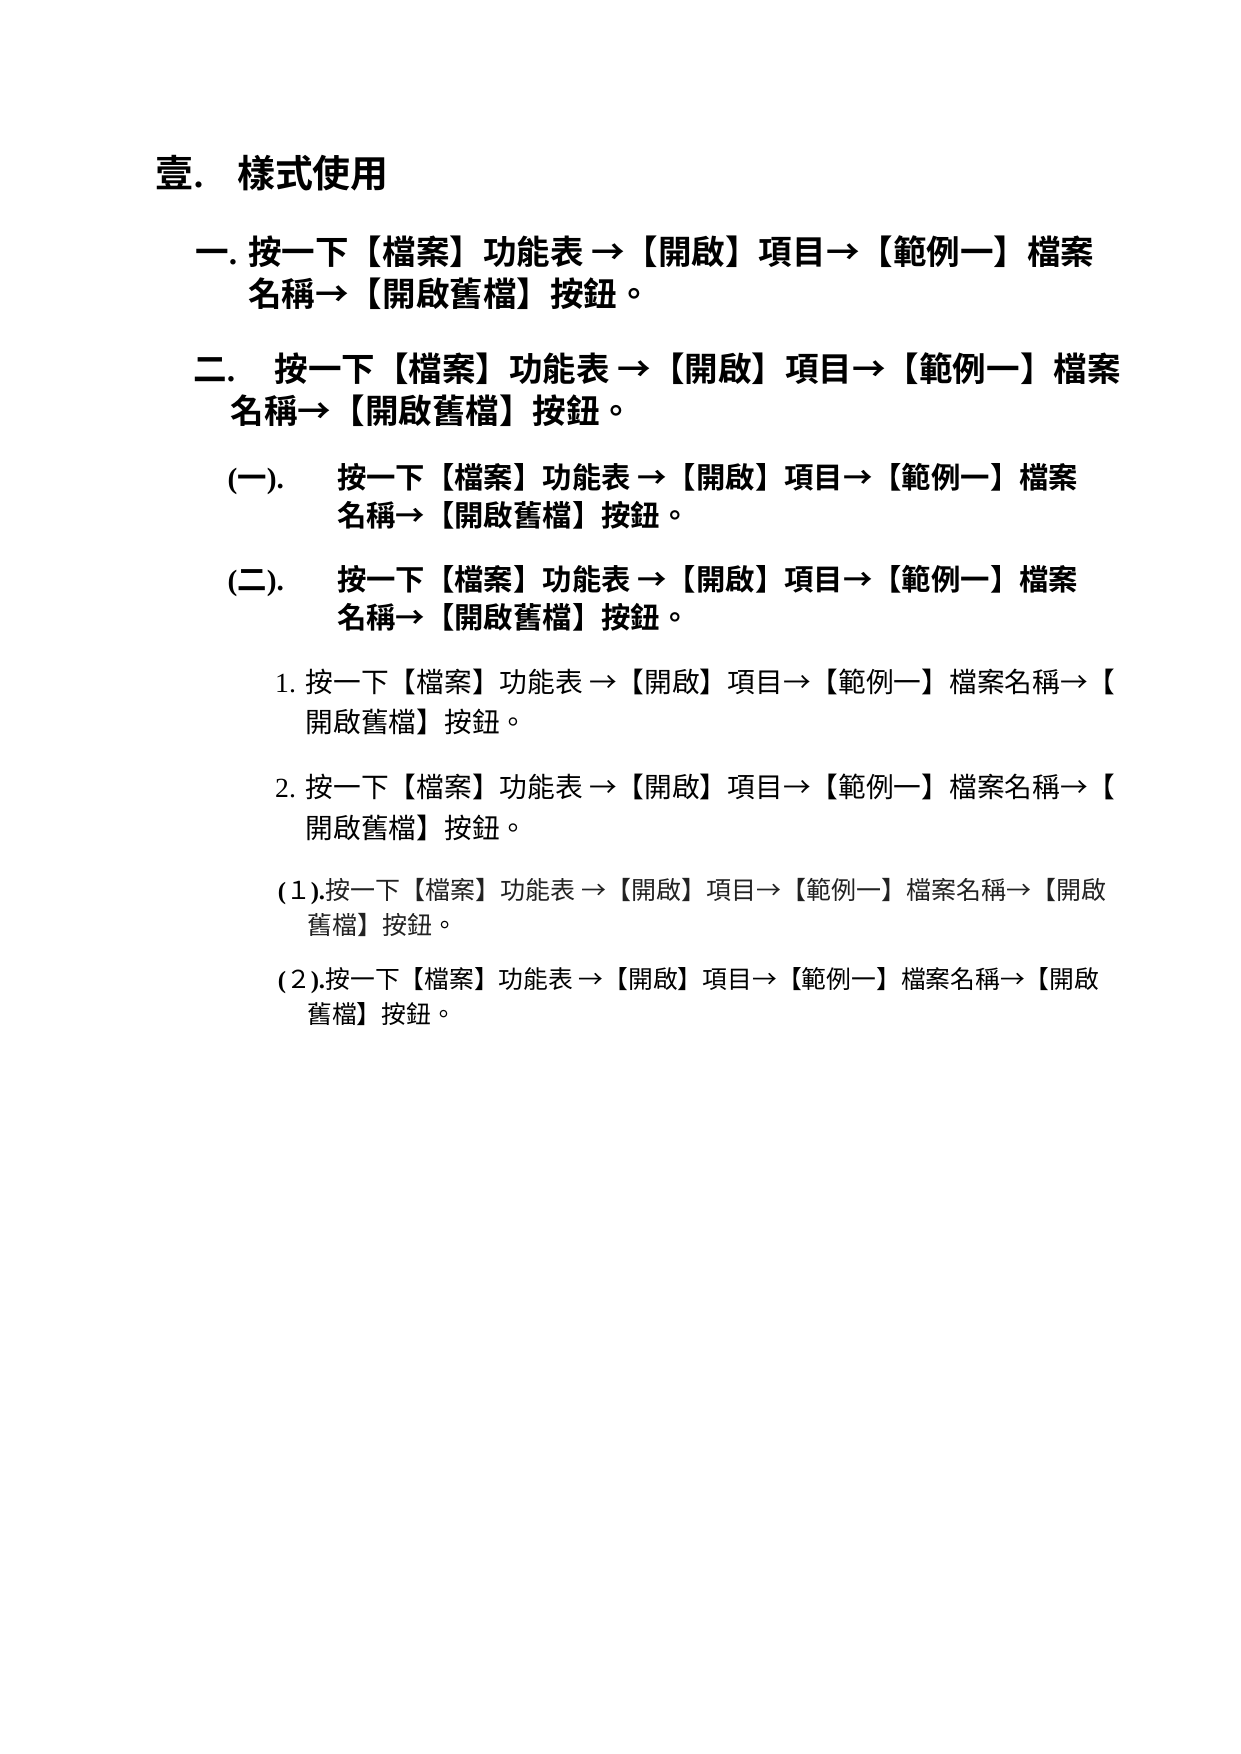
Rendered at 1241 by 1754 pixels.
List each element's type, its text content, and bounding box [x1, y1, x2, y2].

subtitle 按一下【檔案】功能表 →【開啟】項目→【範例一】檔案名稱→【開啟舊檔】按鈕。 [193, 348, 1122, 431]
subtitle 按一下【檔案】功能表 →【開啟】項目→【範例一】檔案名稱→【開啟舊檔】按鈕。 [195, 231, 1122, 315]
subtitle 樣式使用 [156, 143, 1122, 198]
subtitle 按一下【檔案】功能表 →【開啟】項目→【範例一】檔案名稱→【開啟舊檔】按鈕。 [278, 960, 1122, 1031]
subtitle 按一下【檔案】功能表 →【開啟】項目→【範例一】檔案名稱→【開啟舊檔】按鈕。 [268, 661, 1122, 741]
subtitle 按一下【檔案】功能表 →【開啟】項目→【範例一】檔案名稱→【開啟舊檔】按鈕。 [278, 871, 1122, 942]
subtitle 按一下【檔案】功能表 →【開啟】項目→【範例一】檔案名稱→【開啟舊檔】按鈕。 [227, 458, 1100, 533]
subtitle 按一下【檔案】功能表 →【開啟】項目→【範例一】檔案名稱→【開啟舊檔】按鈕。 [227, 561, 1100, 636]
subtitle 按一下【檔案】功能表 →【開啟】項目→【範例一】檔案名稱→【開啟舊檔】按鈕。 [268, 766, 1122, 846]
